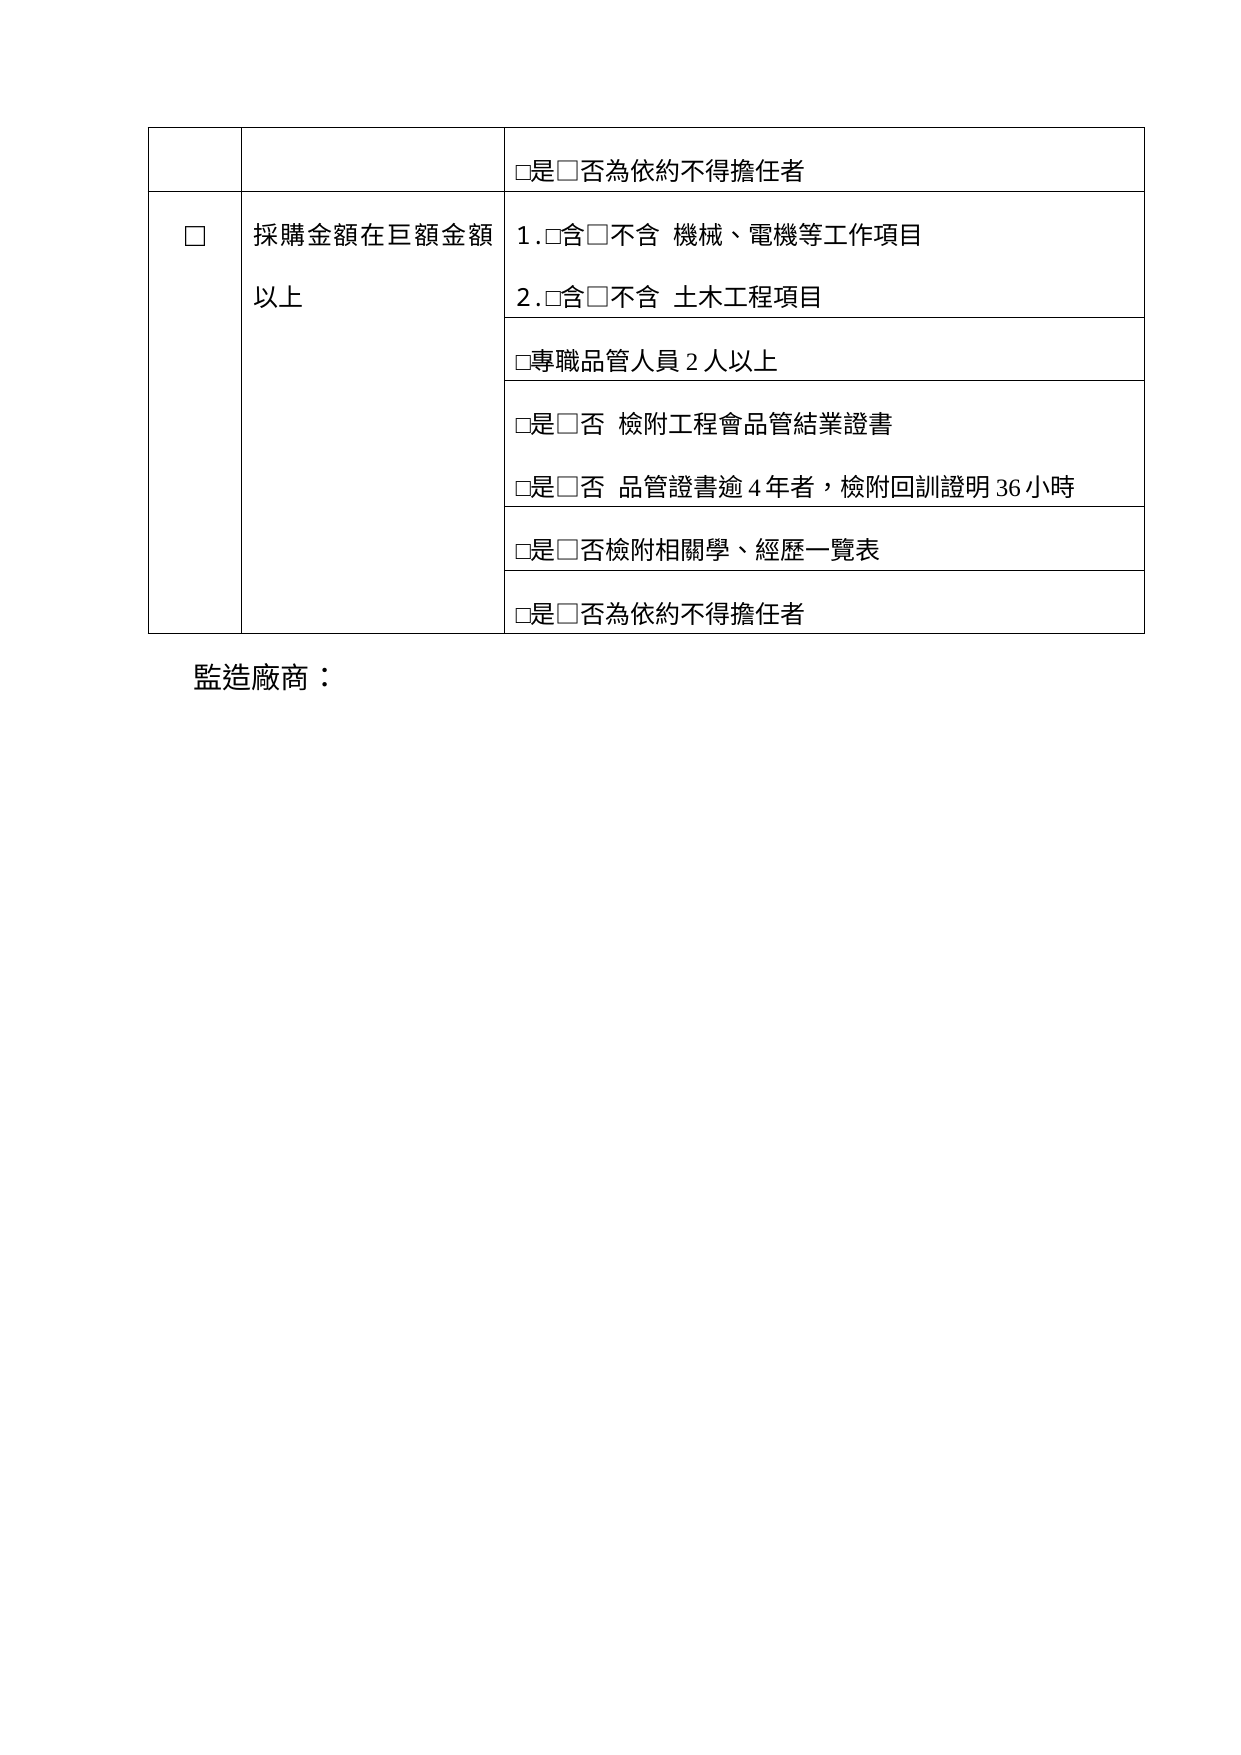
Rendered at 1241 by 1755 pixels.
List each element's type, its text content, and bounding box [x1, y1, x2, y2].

table_cell [242, 128, 504, 191]
table_cell □是□否 檢附工程會品管結業證書 □是□否 品管證書逾4年者，檢附回訓證明36小時 [505, 381, 1144, 506]
table_cell □是□否為依約不得擔任者 [505, 128, 1144, 191]
table_cell 採購金額在巨額金額以上 [242, 192, 504, 633]
table_cell □是□否檢附相關學、經歷一覽表 [505, 507, 1144, 570]
table_cell □專職品管人員2人以上 [505, 318, 1144, 380]
table_cell □是□否為依約不得擔任者 [505, 571, 1144, 633]
table_cell [149, 128, 241, 191]
table_cell 1.□含□不含 機械、電機等工作項目 2.□含□不含 土木工程項目 [505, 192, 1144, 317]
table_cell □ [149, 192, 241, 633]
text 監造廠商： [193, 634, 1122, 697]
